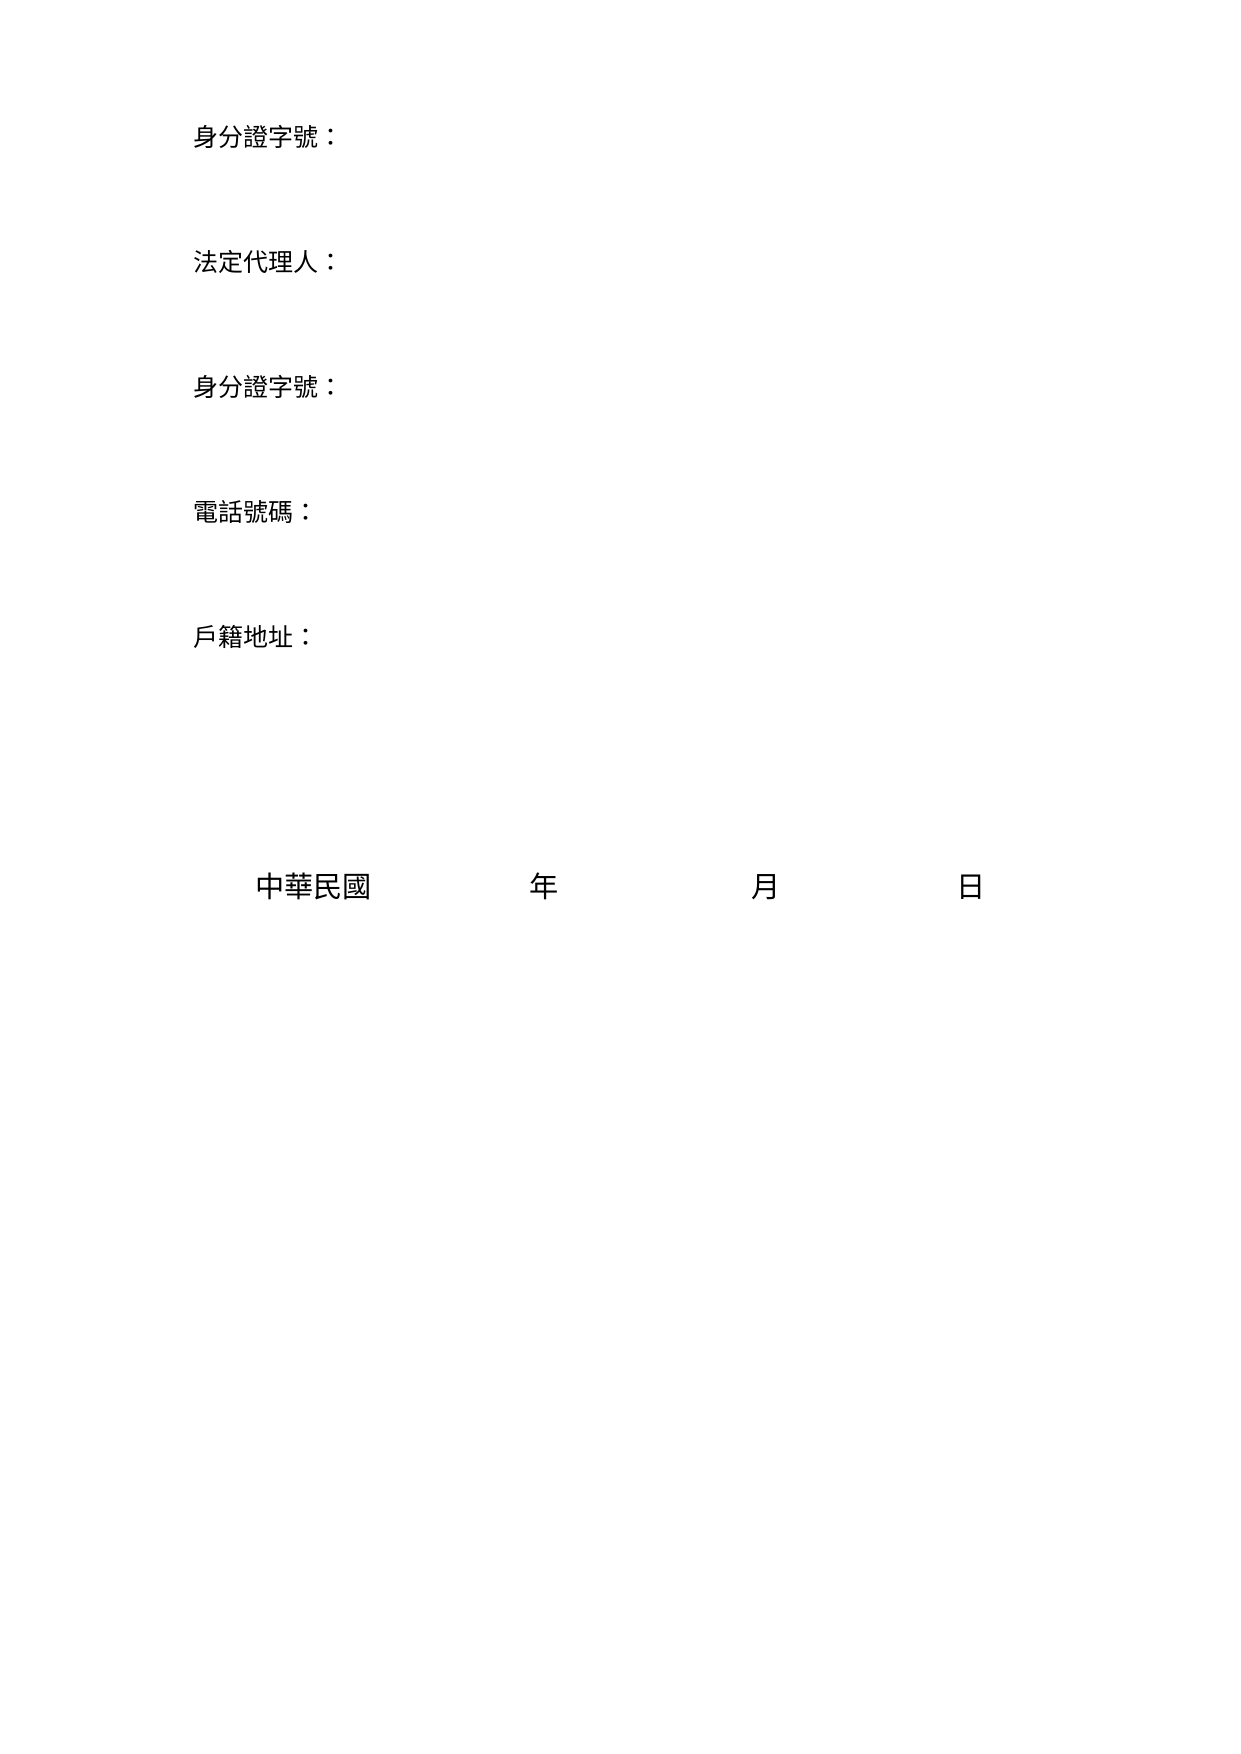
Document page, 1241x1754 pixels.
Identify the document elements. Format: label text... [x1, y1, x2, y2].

text 電話號碼： [193, 471, 1165, 533]
text 身分證字號： [193, 96, 1165, 158]
text 法定代理人： [193, 221, 1165, 283]
text 身分證字號： [193, 346, 1165, 408]
text 中華民國 年 月 日 [75, 846, 1165, 908]
text 戶籍地址： [193, 596, 1165, 658]
